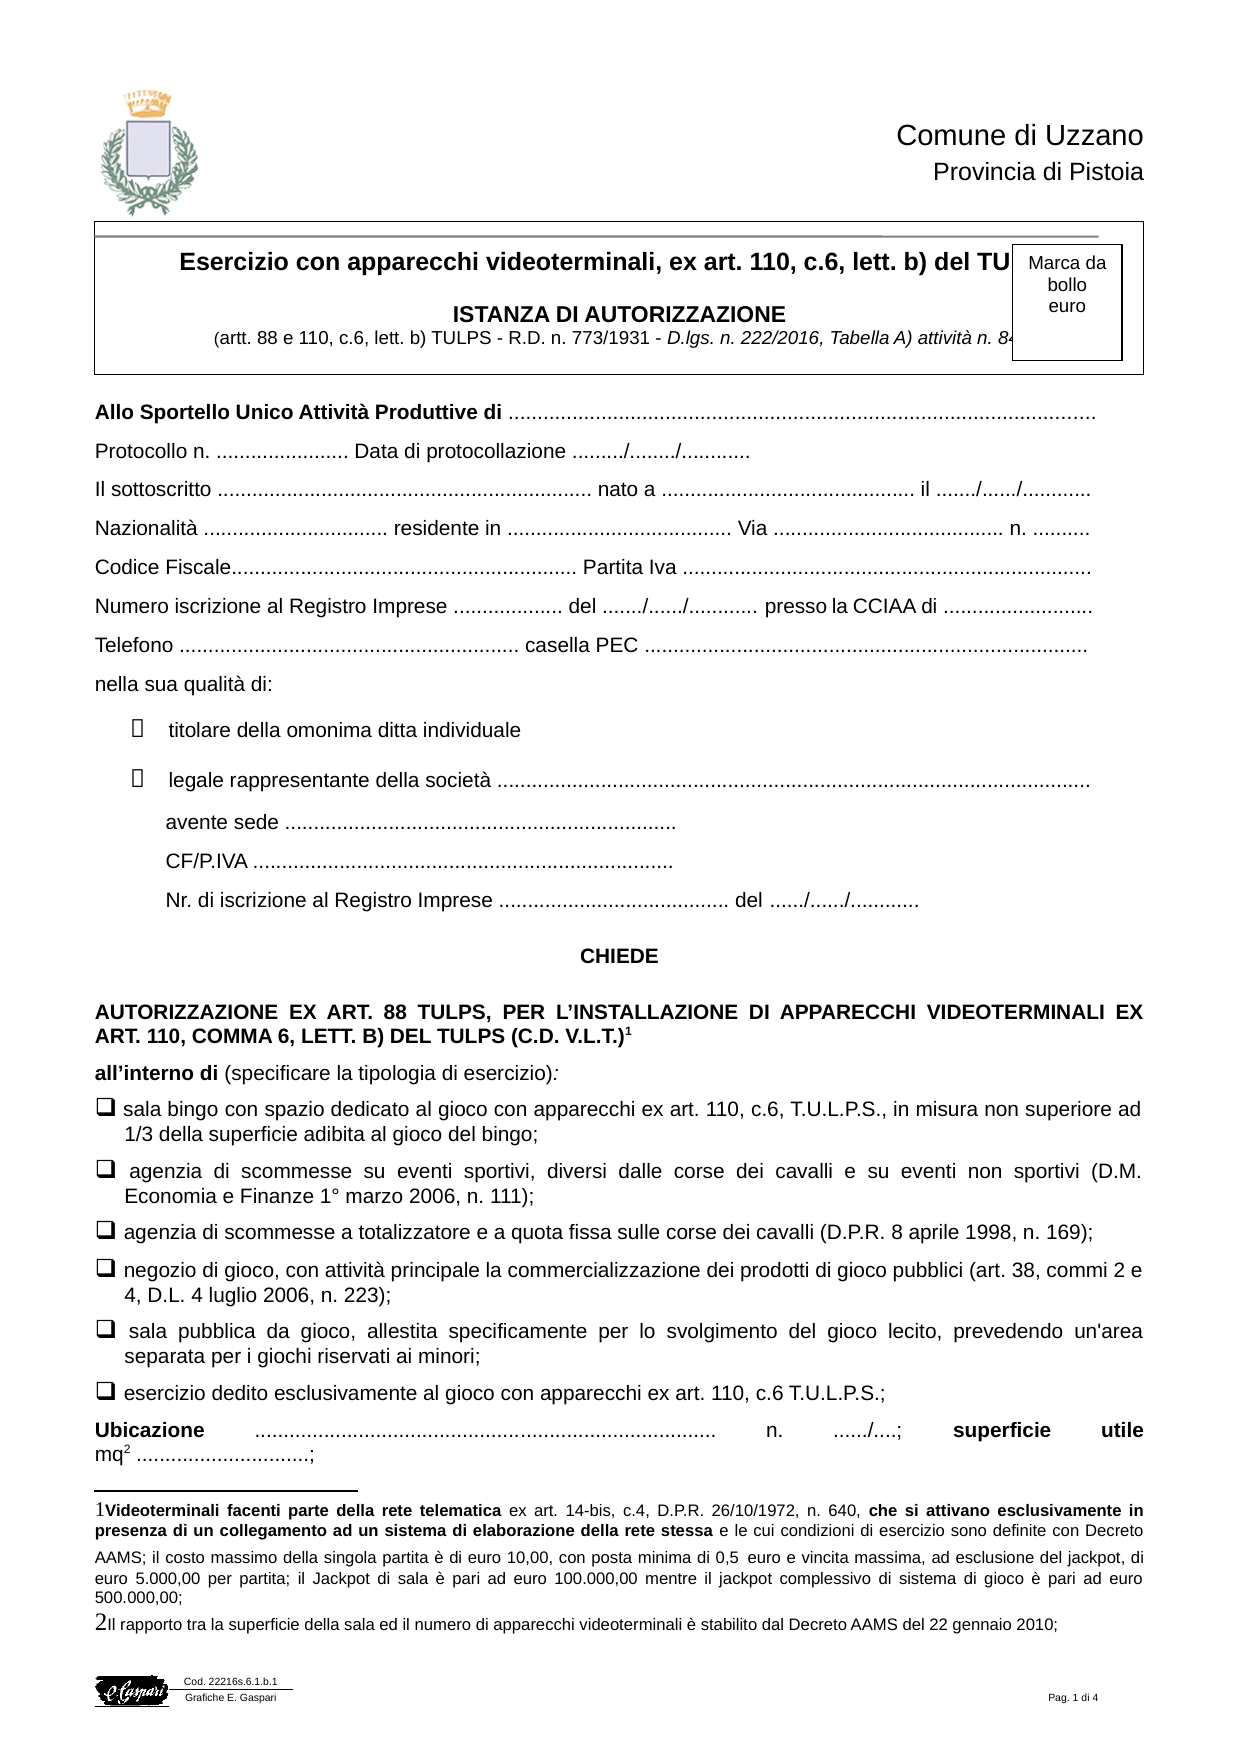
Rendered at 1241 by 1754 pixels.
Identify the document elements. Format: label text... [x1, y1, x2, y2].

text Nazionalità ................................ residente in ....................................... Via ........................................ n. .......... [94, 516, 1144, 540]
text all’interno di (specificare la tipologia di esercizio): [94, 1061, 1144, 1084]
text Comune di Uzzano [200, 118, 1144, 152]
text avente sede .................................................................... [165, 810, 1144, 834]
text CF/P.IVA ......................................................................... [165, 849, 1144, 873]
text Nr. di iscrizione al Registro Imprese ........................................ del ....../....../............ [165, 888, 1144, 912]
text Ubicazione ................................................................................ n. ....../....; superficie utile mq ..............................; [94, 1418, 1144, 1466]
text  negozio di gioco, con attività principale la commercializzazione dei prodotti di gioco pubblici (art. 38, commi 2 e 4, D.L. 4 luglio 2006, n. 223); [94, 1257, 1144, 1306]
picture [98, 87, 200, 219]
text  sala pubblica da gioco, allestita specificamente per lo svolgimento del gioco lecito, prevedendo un'area separata per i giochi riservati ai minori; [94, 1319, 1144, 1368]
text nella sua qualità di: [94, 672, 1144, 696]
text Videoterminali facenti parte della rete telematica ex art. 14-bis, c.4, D.P.R. 26/10/1972, n. 640, che si attivano esclusivamente in presenza di un collegamento ad un sistema di elaborazione della rete stessa e le cui condizioni di esercizio sono definite con Decreto AAMS; il costo massimo della singola partita è di euro 10,00, con posta minima di 0,5 euro e vincita massima, ad esclusione del jackpot, di euro 5.000,00 per partita; il Jackpot di sala è pari ad euro 100.000,00 mentre il jackpot complessivo di sistema di gioco è pari ad euro 500.000,00; [94, 1497, 1144, 1607]
text Telefono ........................................................... casella PEC ............................................................................. [94, 633, 1144, 657]
text CHIEDE [94, 944, 1144, 968]
text AUTORIZZAZIONE EX ART. 88 TULPS, PER L’INSTALLAZIONE DI APPARECCHI VIDEOTERMINALI EX ART. 110, COMMA 6, LETT. B) DEL TULPS (C.D. V.L.T.) [94, 1000, 1144, 1048]
text Il sottoscritto ................................................................. nato a ............................................ il ......./....../............ [94, 477, 1144, 501]
text  sala bingo con spazio dedicato al gioco con apparecchi ex art. 110, c.6, T.U.L.P.S., in misura non superiore ad 1/3 della superficie adibita al gioco del bingo; [94, 1097, 1144, 1146]
text  agenzia di scommesse a totalizzatore e a quota fissa sulle corse dei cavalli (D.P.R. 8 aprile 1998, n. 169); [94, 1220, 1144, 1245]
text Provincia di Pistoia [200, 157, 1144, 185]
text  titolare della omonima ditta individuale [130, 710, 1144, 744]
text Codice Fiscale............................................................ Partita Iva ....................................................................... [94, 555, 1144, 579]
text  esercizio dedito esclusivamente al gioco con apparecchi ex art. 110, c.6 T.U.L.P.S.; [94, 1380, 1144, 1405]
text Il rapporto tra la superficie della sala ed il numero di apparecchi videoterminali è stabilito dal Decreto AAMS del 22 gennaio 2010; [94, 1607, 1144, 1636]
text  agenzia di scommesse su eventi sportivi, diversi dalle corse dei cavalli e su eventi non sportivi (D.M. Economia e Finanze 1° marzo 2006, n. 111); [94, 1158, 1144, 1207]
text Numero iscrizione al Registro Imprese ................... del ......./....../............ presso la CCIAA di .......................... [94, 594, 1144, 618]
picture [94, 1674, 168, 1706]
text Allo Sportello Unico Attività Produttive di [94, 399, 1144, 423]
text Protocollo n. ....................... Data di protocollazione ........./......../............ [94, 438, 1144, 462]
text  legale rappresentante della società ....................................................................................................... [130, 760, 1144, 794]
table_header Esercizio con apparecchi videoterminali, ex art. 110, c.6, lett. b) del TULPS ISTANZA DI AUTORIZZAZIONE (artt. 88 e 110, c.6, lett. b) TULPS - R.D. n. 773/1931 - D.lgs. n. 222/2016, Tabella A) attività n. 84) [95, 222, 1143, 373]
